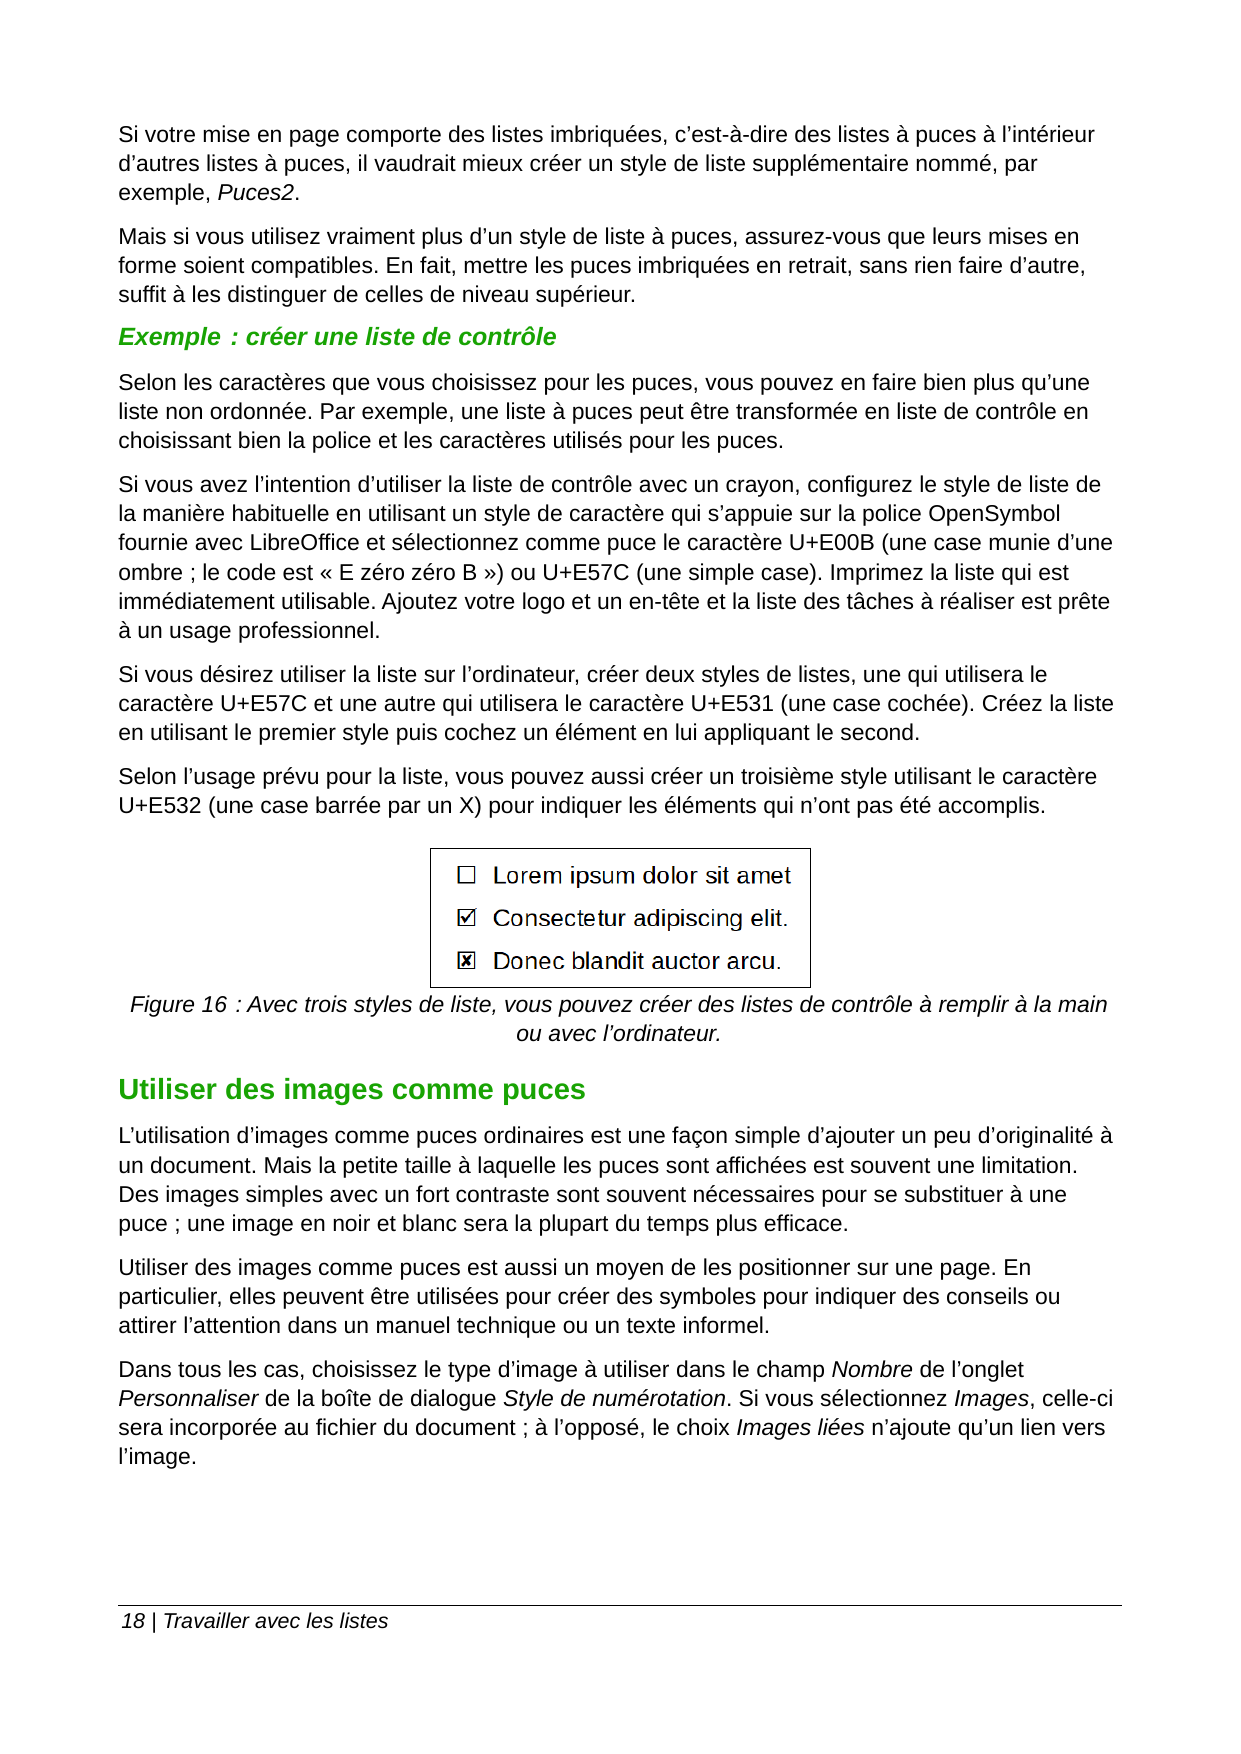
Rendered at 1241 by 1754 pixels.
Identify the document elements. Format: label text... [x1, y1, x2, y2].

text Si votre mise en page comporte des listes imbriquées, c’est-à-dire des listes à puces à l’intérieur d’autres listes à puces, il vaudrait mieux créer un style de liste supplémentaire nommé, par exemple, Puces2. [118, 118, 1122, 206]
text Mais si vous utilisez vraiment plus d’un style de liste à puces, assurez-vous que leurs mises en forme soient compatibles. En fait, mettre les puces imbriquées en retrait, sans rien faire d’autre, suffit à les distinguer de celles de niveau supérieur. [118, 220, 1122, 308]
picture [432, 850, 808, 985]
text Selon les caractères que vous choisissez pour les puces, vous pouvez en faire bien plus qu’une liste non ordonnée. Par exemple, une liste à puces peut être transformée en liste de contrôle en choisissant bien la police et les caractères utilisés pour les puces. [118, 366, 1122, 453]
text L’utilisation d’images comme puces ordinaires est une façon simple d’ajouter un peu d’originalité à un document. Mais la petite taille à laquelle les puces sont affichées est souvent une limitation. Des images simples avec un fort contraste sont souvent nécessaires pour se substituer à une puce ; une image en noir et blanc sera la plupart du temps plus efficace. [118, 1119, 1122, 1236]
subtitle Exemple : créer une liste de contrôle [118, 322, 1122, 351]
text Selon l’usage prévu pour la liste, vous pouvez aussi créer un troisième style utilisant le caractère U+E532 (une case barrée par un X) pour indiquer les éléments qui n’ont pas été accomplis. [118, 760, 1122, 818]
text Figure 16 : Avec trois styles de liste, vous pouvez créer des listes de contrôle à remplir à la main ou avec l’ordinateur. [118, 987, 1122, 1046]
text Dans tous les cas, choisissez le type d’image à utiliser dans le champ Nombre de l’onglet Personnaliser de la boîte de dialogue Style de numérotation. Si vous sélectionnez Images, celle-ci sera incorporée au fichier du document ; à l’opposé, le choix Images liées n’ajoute qu’un lien vers l’image. [118, 1353, 1122, 1469]
text Utiliser des images comme puces est aussi un moyen de les positionner sur une page. En particulier, elles peuvent être utilisées pour créer des symboles pour indiquer des conseils ou attirer l’attention dans un manuel technique ou un texte informel. [118, 1251, 1122, 1338]
text Si vous avez l’intention d’utiliser la liste de contrôle avec un crayon, configurez le style de liste de la manière habituelle en utilisant un style de caractère qui s’appuie sur la police OpenSymbol fournie avec LibreOffice et sélectionnez comme puce le caractère U+E00B (une case munie d’une ombre ; le code est « E zéro zéro B ») ou U+E57C (une simple case). Imprimez la liste qui est immédiatement utilisable. Ajoutez votre logo et un en-tête et la liste des tâches à réaliser est prête à un usage professionnel. [118, 468, 1122, 643]
subtitle Utiliser des images comme puces [118, 1076, 1122, 1105]
text Si vous désirez utiliser la liste sur l’ordinateur, créer deux styles de listes, une qui utilisera le caractère U+E57C et une autre qui utilisera le caractère U+E531 (une case cochée). Créez la liste en utilisant le premier style puis cochez un élément en lui appliquant le second. [118, 658, 1122, 745]
